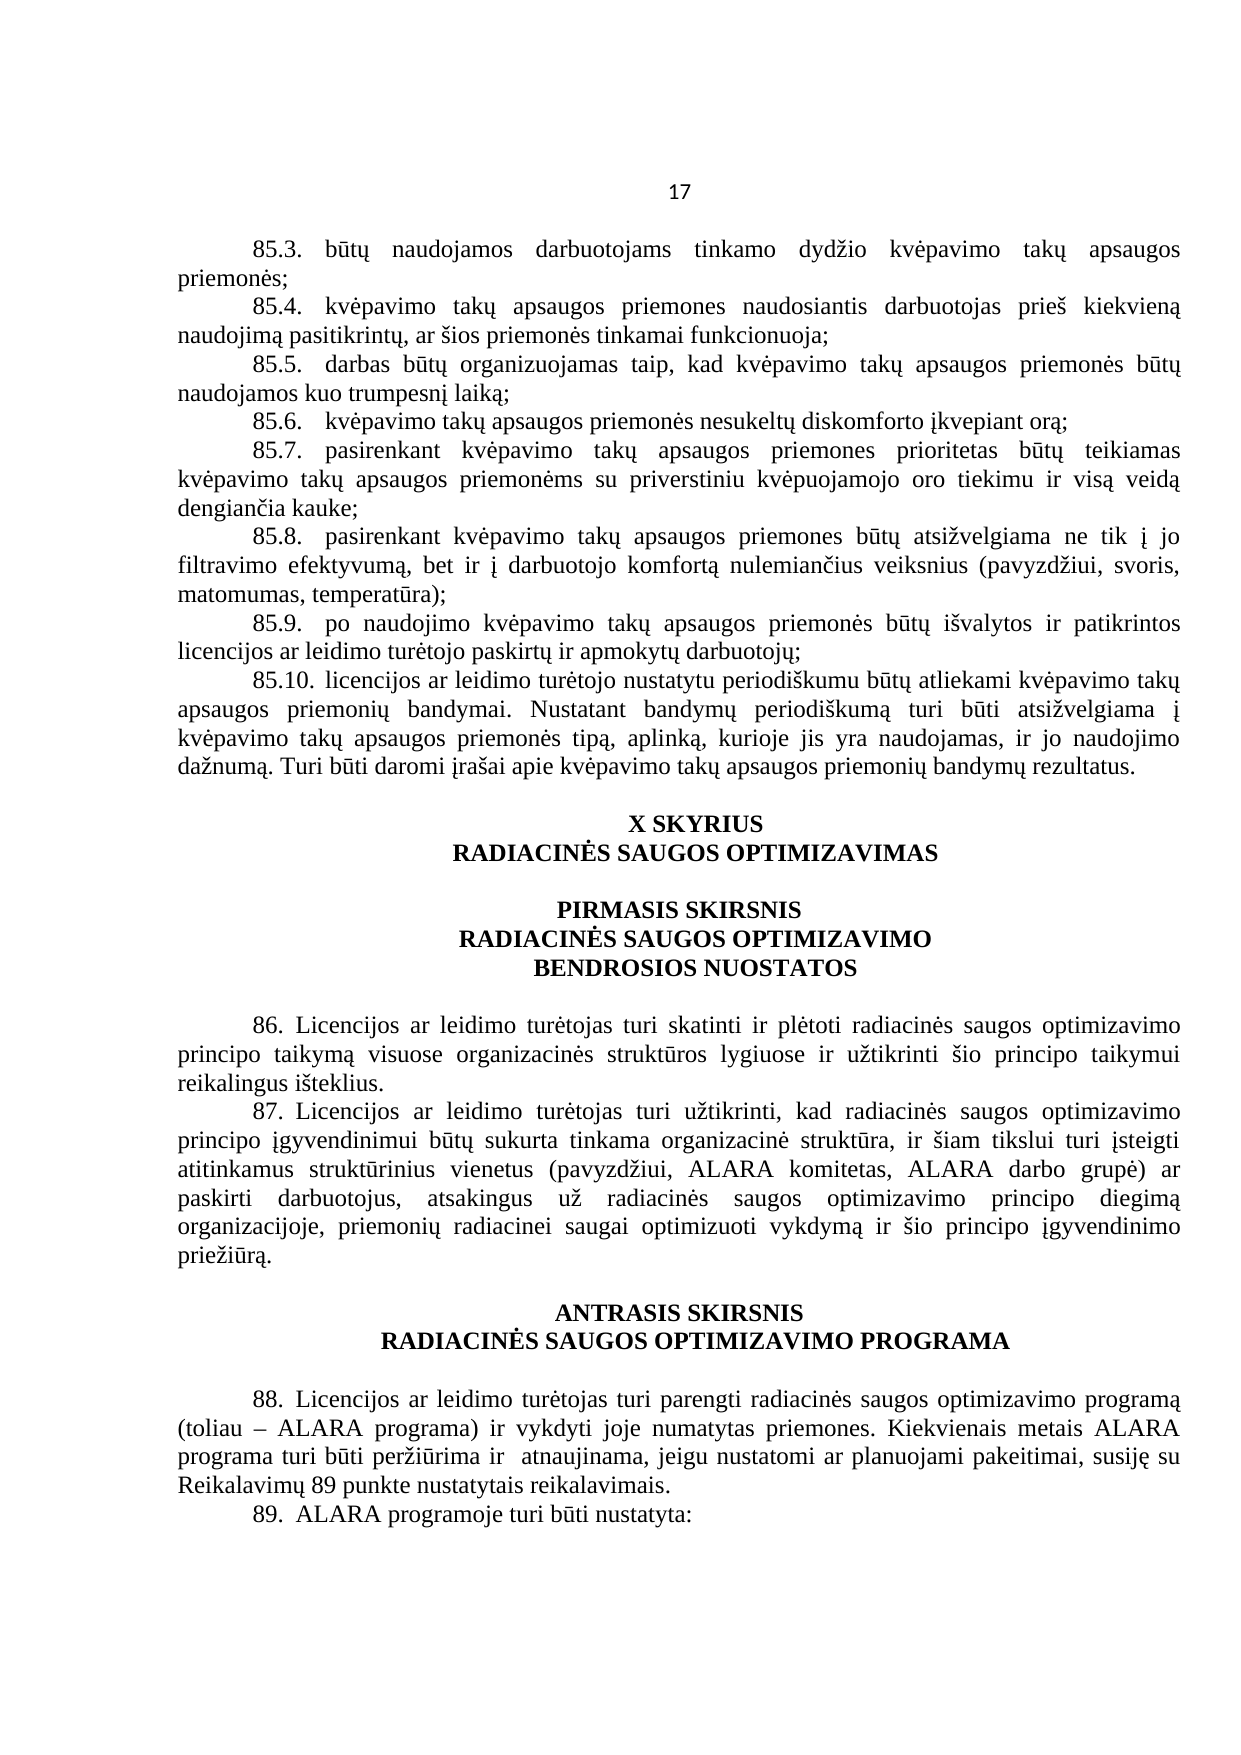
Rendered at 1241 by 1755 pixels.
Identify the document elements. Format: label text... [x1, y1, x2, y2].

text BENDROSIOS NUOSTATOS [177, 953, 1181, 981]
text 85.6. kvėpavimo takų apsaugos priemonės nesukeltų diskomforto įkvepiant orą; [177, 406, 1181, 435]
text 85.4. kvėpavimo takų apsaugos priemones naudosiantis darbuotojas prieš kiekvieną naudojimą pasitikrintų, ar šios priemonės tinkamai funkcionuoja; [177, 291, 1181, 349]
text 87. Licencijos ar leidimo turėtojas turi užtikrinti, kad radiacinės saugos optimizavimo principo įgyvendinimui būtų sukurta tinkama organizacinė struktūra, ir šiam tikslui turi įsteigti atitinkamus struktūrinius vienetus (pavyzdžiui, ALARA komitetas, ALARA darbo grupė) ar paskirti darbuotojus, atsakingus už radiacinės saugos optimizavimo principo diegimą organizacijoje, priemonių radiacinei saugai optimizuoti vykdymą ir šio principo įgyvendinimo priežiūrą. [177, 1096, 1181, 1269]
text 85.3. būtų naudojamos darbuotojams tinkamo dydžio kvėpavimo takų apsaugos priemonės; [177, 234, 1181, 291]
text 86. Licencijos ar leidimo turėtojas turi skatinti ir plėtoti radiacinės saugos optimizavimo principo taikymą visuose organizacinės struktūros lygiuose ir užtikrinti šio principo taikymui reikalingus išteklius. [177, 1010, 1181, 1096]
text 88. Licencijos ar leidimo turėtojas turi parengti radiacinės saugos optimizavimo programą (toliau – ALARA programa) ir vykdyti joje numatytas priemones. Kiekvienais metais ALARA programa turi būti peržiūrima ir atnaujinama, jeigu nustatomi ar planuojami pakeitimai, susiję su Reikalavimų 89 punkte nustatytais reikalavimais. [177, 1384, 1181, 1499]
text PIRMASIS SKIRSNIS [177, 895, 1181, 924]
text RADIACINĖS SAUGOS OPTIMIZAVIMO [177, 924, 1181, 953]
text 85.9. po naudojimo kvėpavimo takų apsaugos priemonės būtų išvalytos ir patikrintos licencijos ar leidimo turėtojo paskirtų ir apmokytų darbuotojų; [177, 608, 1181, 665]
text ANTRASIS SKIRSNIS [177, 1298, 1181, 1326]
text 85.10. licencijos ar leidimo turėtojo nustatytu periodiškumu būtų atliekami kvėpavimo takų apsaugos priemonių bandymai. Nustatant bandymų periodiškumą turi būti atsižvelgiama į kvėpavimo takų apsaugos priemonės tipą, aplinką, kurioje jis yra naudojamas, ir jo naudojimo dažnumą. Turi būti daromi įrašai apie kvėpavimo takų apsaugos priemonių bandymų rezultatus. [177, 665, 1181, 780]
text 89. ALARA programoje turi būti nustatyta: [177, 1499, 1181, 1528]
text 85.8. pasirenkant kvėpavimo takų apsaugos priemones būtų atsižvelgiama ne tik į jo filtravimo efektyvumą, bet ir į darbuotojo komfortą nulemiančius veiksnius (pavyzdžiui, svoris, matomumas, temperatūra); [177, 521, 1181, 608]
text X SKYRIUS [177, 809, 1181, 838]
text 85.7. pasirenkant kvėpavimo takų apsaugos priemones prioritetas būtų teikiamas kvėpavimo takų apsaugos priemonėms su priverstiniu kvėpuojamojo oro tiekimu ir visą veidą dengiančia kauke; [177, 435, 1181, 521]
text 85.5. darbas būtų organizuojamas taip, kad kvėpavimo takų apsaugos priemonės būtų naudojamos kuo trumpesnį laiką; [177, 349, 1181, 406]
text RADIACINĖS SAUGOS OPTIMIZAVIMAS [177, 838, 1181, 866]
text RADIACINĖS SAUGOS OPTIMIZAVIMO PROGRAMA [177, 1326, 1181, 1355]
